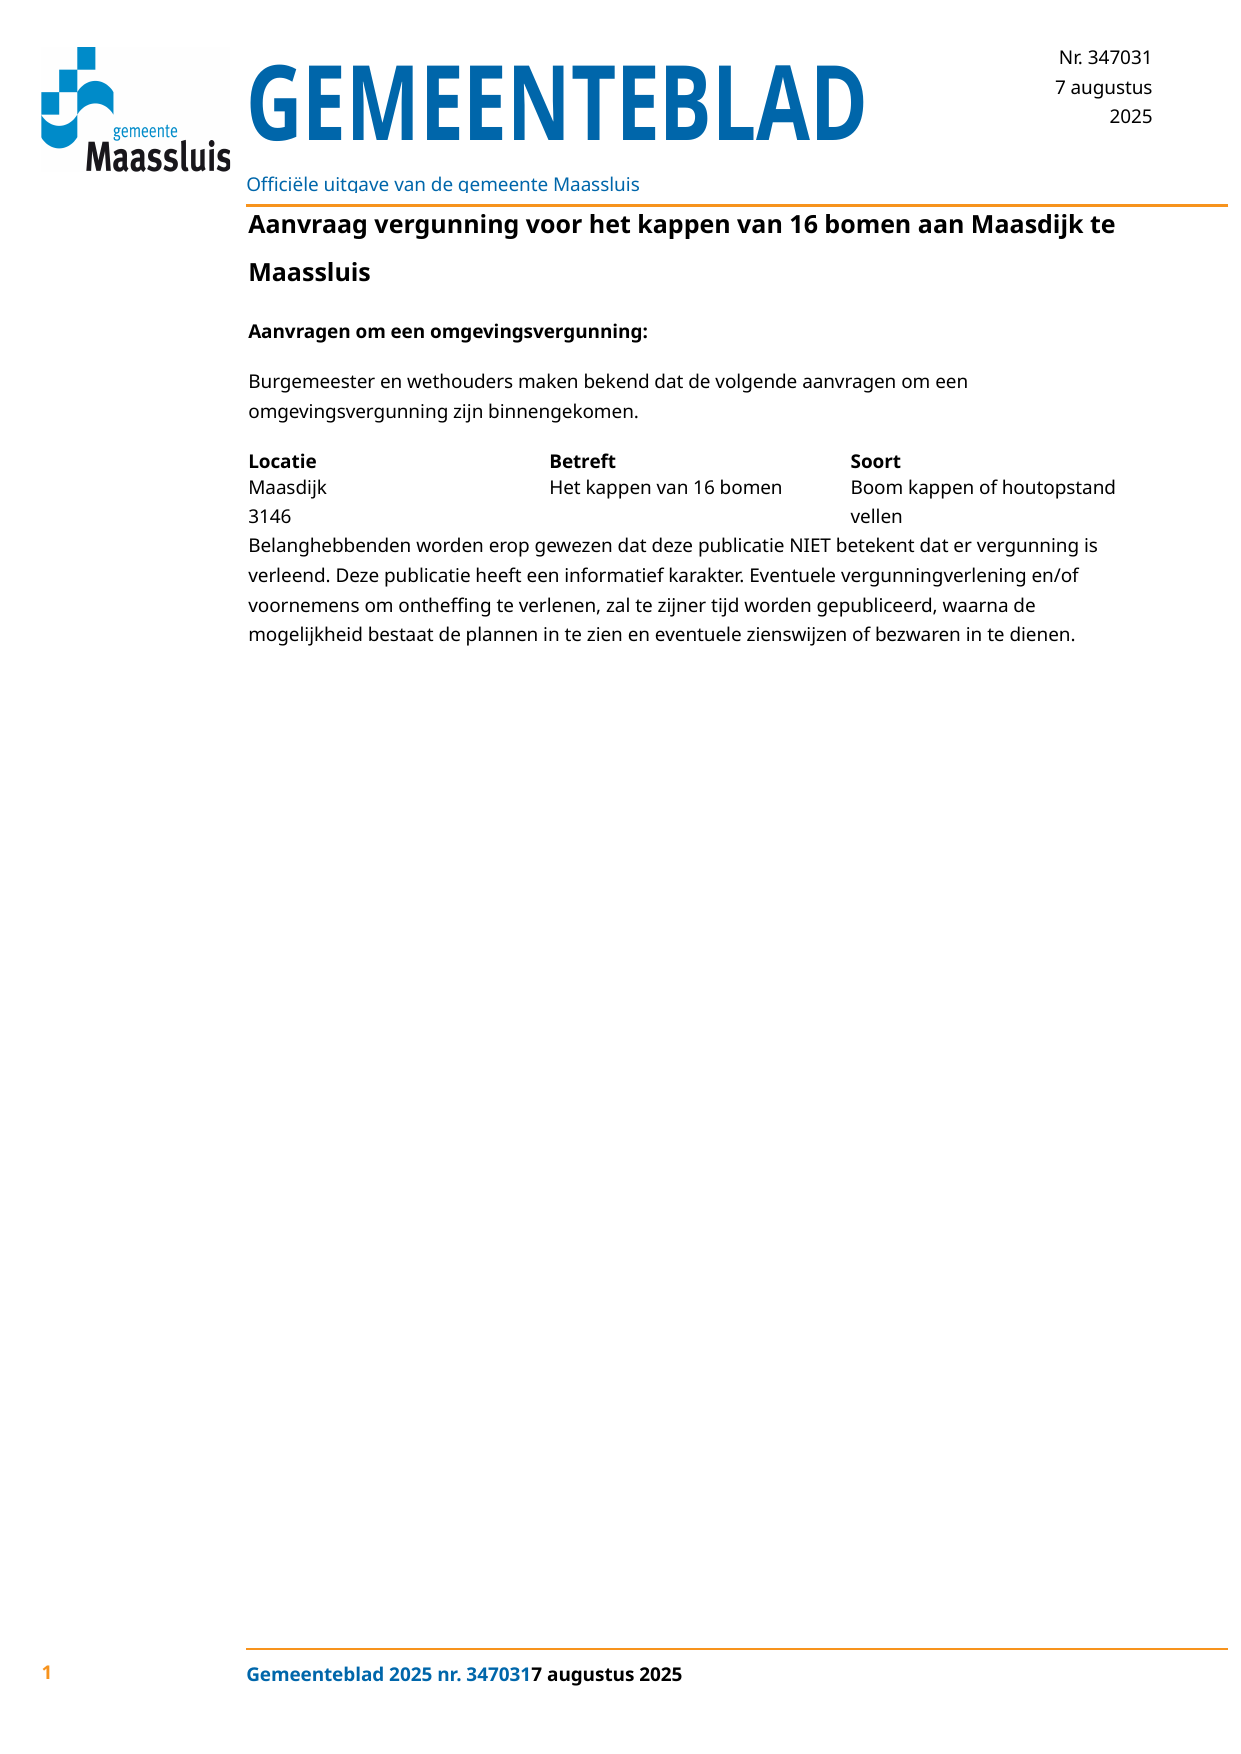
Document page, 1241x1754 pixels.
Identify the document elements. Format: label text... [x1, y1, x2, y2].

text Burgemeester en wethouders maken bekend dat de volgende aanvragen om een omgevingsvergunning zijn binnengekomen. [248, 368, 1152, 424]
table_header Soort [850, 449, 1152, 474]
text Aanvragen om een omgevingsvergunning: [248, 318, 1152, 344]
text Aanvraag vergunning voor het kappen van 16 bomen aan Maasdijk te Maassluis [248, 207, 1152, 288]
table_cell Maasdijk 3146 [248, 474, 549, 529]
picture [41, 47, 231, 172]
table_cell Het kappen van 16 bomen [549, 474, 850, 529]
picture [41, 47, 77, 92]
text Belanghebbenden worden erop gewezen dat deze publicatie NIET betekent dat er vergunning is verleend. Deze publicatie heeft een informatief karakter. Eventuele vergunningverlening en/of voornemens om ontheffing te verlenen, zal te zijner tijd worden gepubliceerd, waarna de mogelijkheid bestaat de plannen in te zien en eventuele zienswijzen of bezwaren in te dienen. [248, 533, 1152, 647]
table_cell Boom kappen of houtopstand vellen [850, 474, 1152, 529]
table_header Betreft [549, 449, 850, 474]
table_header Locatie [248, 449, 549, 474]
